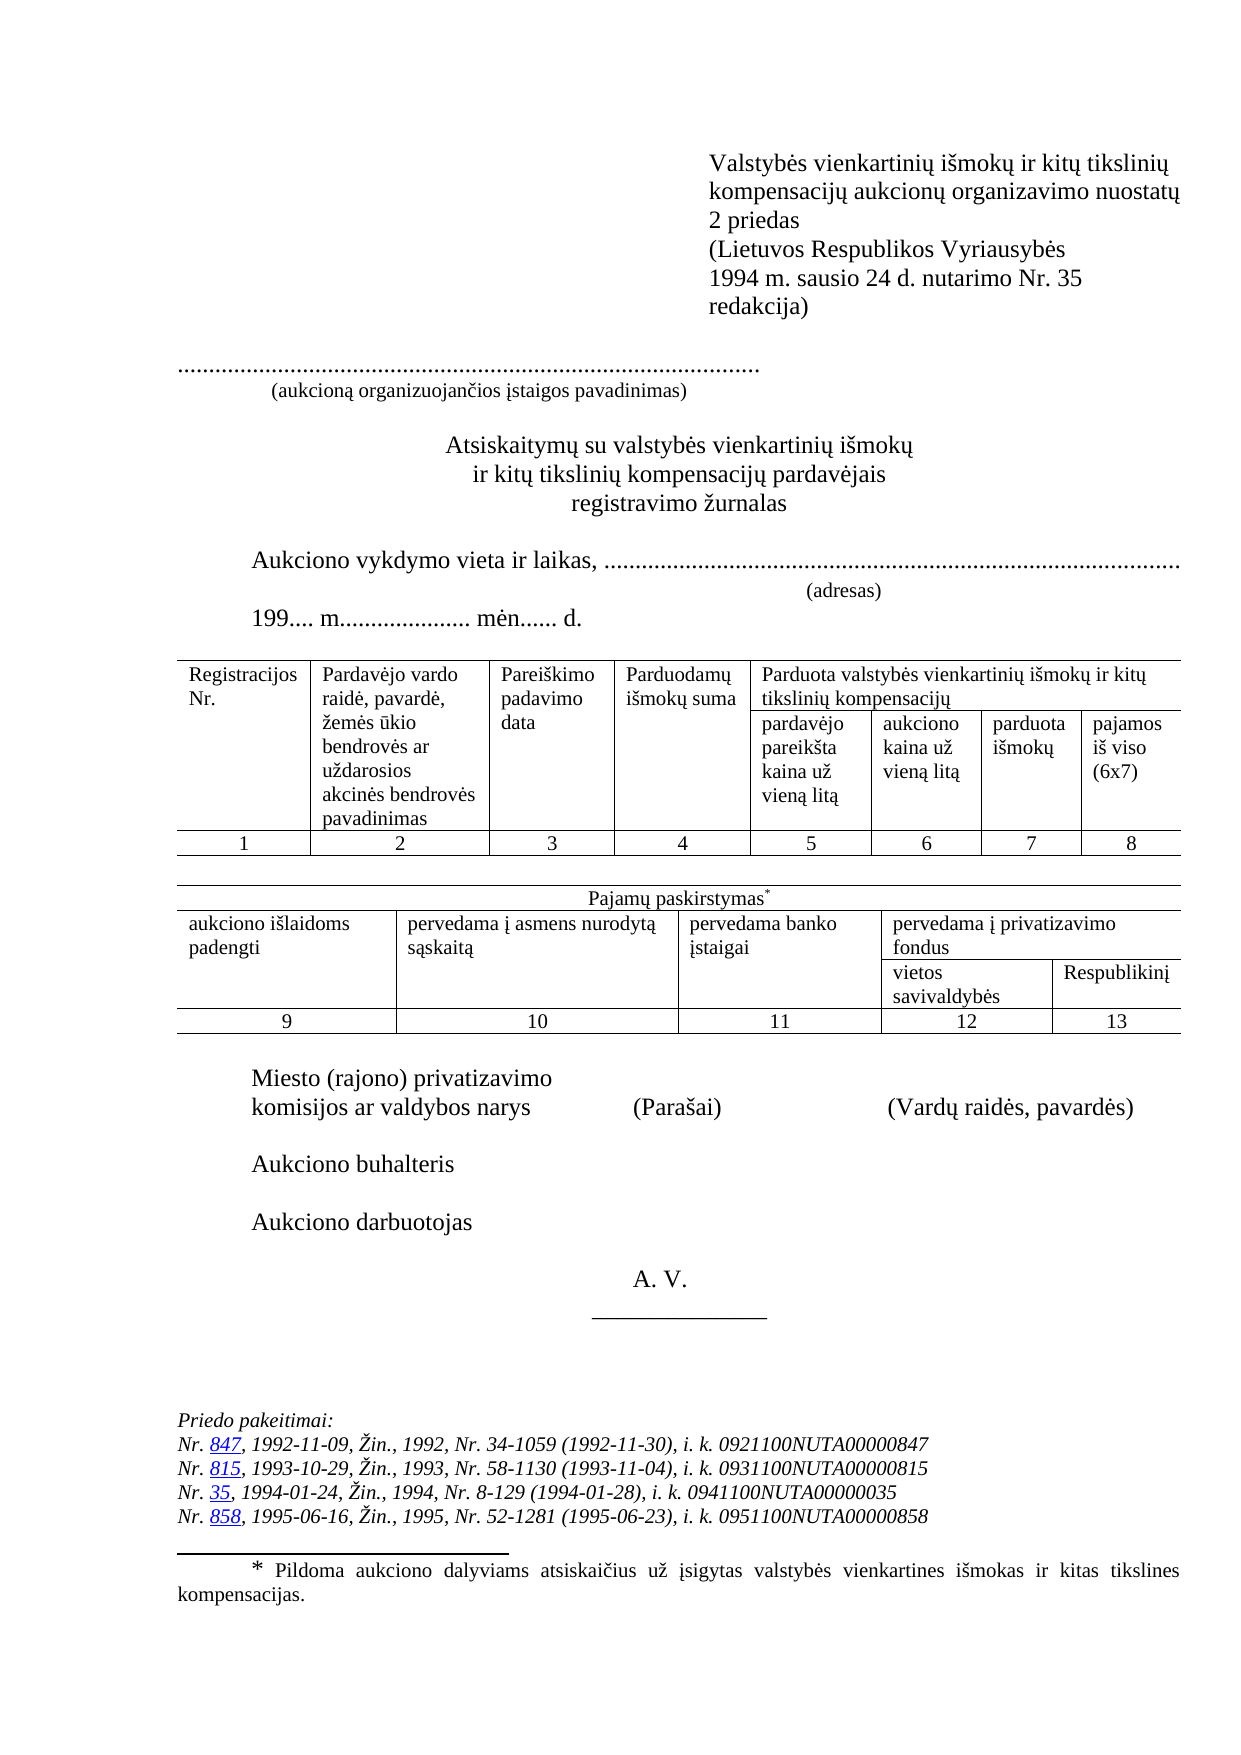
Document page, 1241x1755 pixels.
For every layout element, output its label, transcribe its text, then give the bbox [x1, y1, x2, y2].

table_cell aukciono kaina už vieną litą [872, 711, 981, 830]
table_cell 8 [1082, 831, 1181, 855]
text Aukciono buhalteris [177, 1149, 1181, 1178]
text Nr. 815, 1993-10-29, Žin., 1993, Nr. 58-1130 (1993-11-04), i. k. 0931100NUTA00000815 [177, 1456, 1181, 1480]
text (adresas) [177, 574, 1181, 603]
text redakcija) [177, 291, 1181, 320]
table_cell parduota išmokų [982, 711, 1081, 830]
table_cell pervedama į privatizavimo fondus [882, 911, 1181, 959]
text Valstybės vienkartinių išmokų ir kitų tikslinių [177, 148, 1181, 176]
text Miesto (rajono) privatizavimo [177, 1063, 1181, 1092]
table_cell 1 [177, 831, 310, 855]
table_cell 5 [751, 831, 871, 855]
text (Lietuvos Respublikos Vyriausybės [177, 234, 1181, 263]
text Aukciono darbuotojas [177, 1207, 1181, 1236]
text ir kitų tikslinių kompensacijų pardavėjais [177, 459, 1181, 488]
table_cell 10 [397, 1009, 678, 1033]
table_cell 3 [490, 831, 614, 855]
text A. V. [177, 1264, 1181, 1293]
table_cell 6 [872, 831, 981, 855]
text Priedo pakeitimai: [177, 1408, 1181, 1432]
table_cell vietos savivaldybės [882, 960, 1052, 1008]
text kompensacijų aukcionų organizavimo nuostatų [177, 176, 1181, 205]
text (aukcioną organizuojančios įstaigos pavadinimas) [177, 378, 1181, 402]
table_cell pardavėjo pareikšta kaina už vieną litą [751, 711, 871, 830]
table_header Pajamų paskirstymas [177, 886, 1181, 910]
table_header Pareiškimo padavimo data [490, 661, 614, 830]
table_cell pervedama banko įstaigai [679, 911, 881, 1008]
text Nr. 847, 1992-11-09, Žin., 1992, Nr. 34-1059 (1992-11-30), i. k. 0921100NUTA00000847 [177, 1432, 1181, 1456]
table_cell 12 [882, 1009, 1052, 1033]
table_header Pardavėjo vardo raidė, pavardė, žemės ūkio bendrovės ar uždarosios akcinės bendrovės pavadinimas [311, 661, 489, 830]
table_cell 4 [615, 831, 750, 855]
text 2 priedas [177, 205, 1181, 234]
table_cell aukciono išlaidoms padengti [177, 911, 396, 1008]
table_cell pajamos iš viso (6x7) [1082, 711, 1181, 830]
table_cell 9 [177, 1009, 396, 1033]
text Atsiskaitymų su valstybės vienkartinių išmokų [177, 430, 1181, 459]
table_header Parduota valstybės vienkartinių išmokų ir kitų tikslinių kompensacijų [751, 661, 1181, 709]
table_cell Respublikinį [1053, 960, 1181, 1008]
table_header Registracijos Nr. [177, 661, 310, 830]
table_cell 13 [1053, 1009, 1181, 1033]
text Nr. 858, 1995-06-16, Žin., 1995, Nr. 52-1281 (1995-06-23), i. k. 0951100NUTA00000858 [177, 1504, 1181, 1528]
text 199.... m..................... mėn...... d. [177, 603, 1181, 632]
table_cell 2 [311, 831, 489, 855]
text ______________ [177, 1293, 1181, 1322]
table_cell 7 [982, 831, 1081, 855]
text Nr. 35, 1994-01-24, Žin., 1994, Nr. 8-129 (1994-01-28), i. k. 0941100NUTA00000035 [177, 1480, 1181, 1504]
text komisijos ar valdybos narys (Parašai) (Vardų raidės, pavardės) [177, 1092, 1181, 1121]
table_header Parduodamų išmokų suma [615, 661, 750, 830]
text Aukciono vykdymo vieta ir laikas, [177, 545, 1181, 574]
text 1994 m. sausio 24 d. nutarimo Nr. 35 [177, 263, 1181, 291]
table_cell 11 [679, 1009, 881, 1033]
text registravimo žurnalas [177, 488, 1181, 517]
table_cell pervedama į asmens nurodytą sąskaitą [397, 911, 678, 1008]
